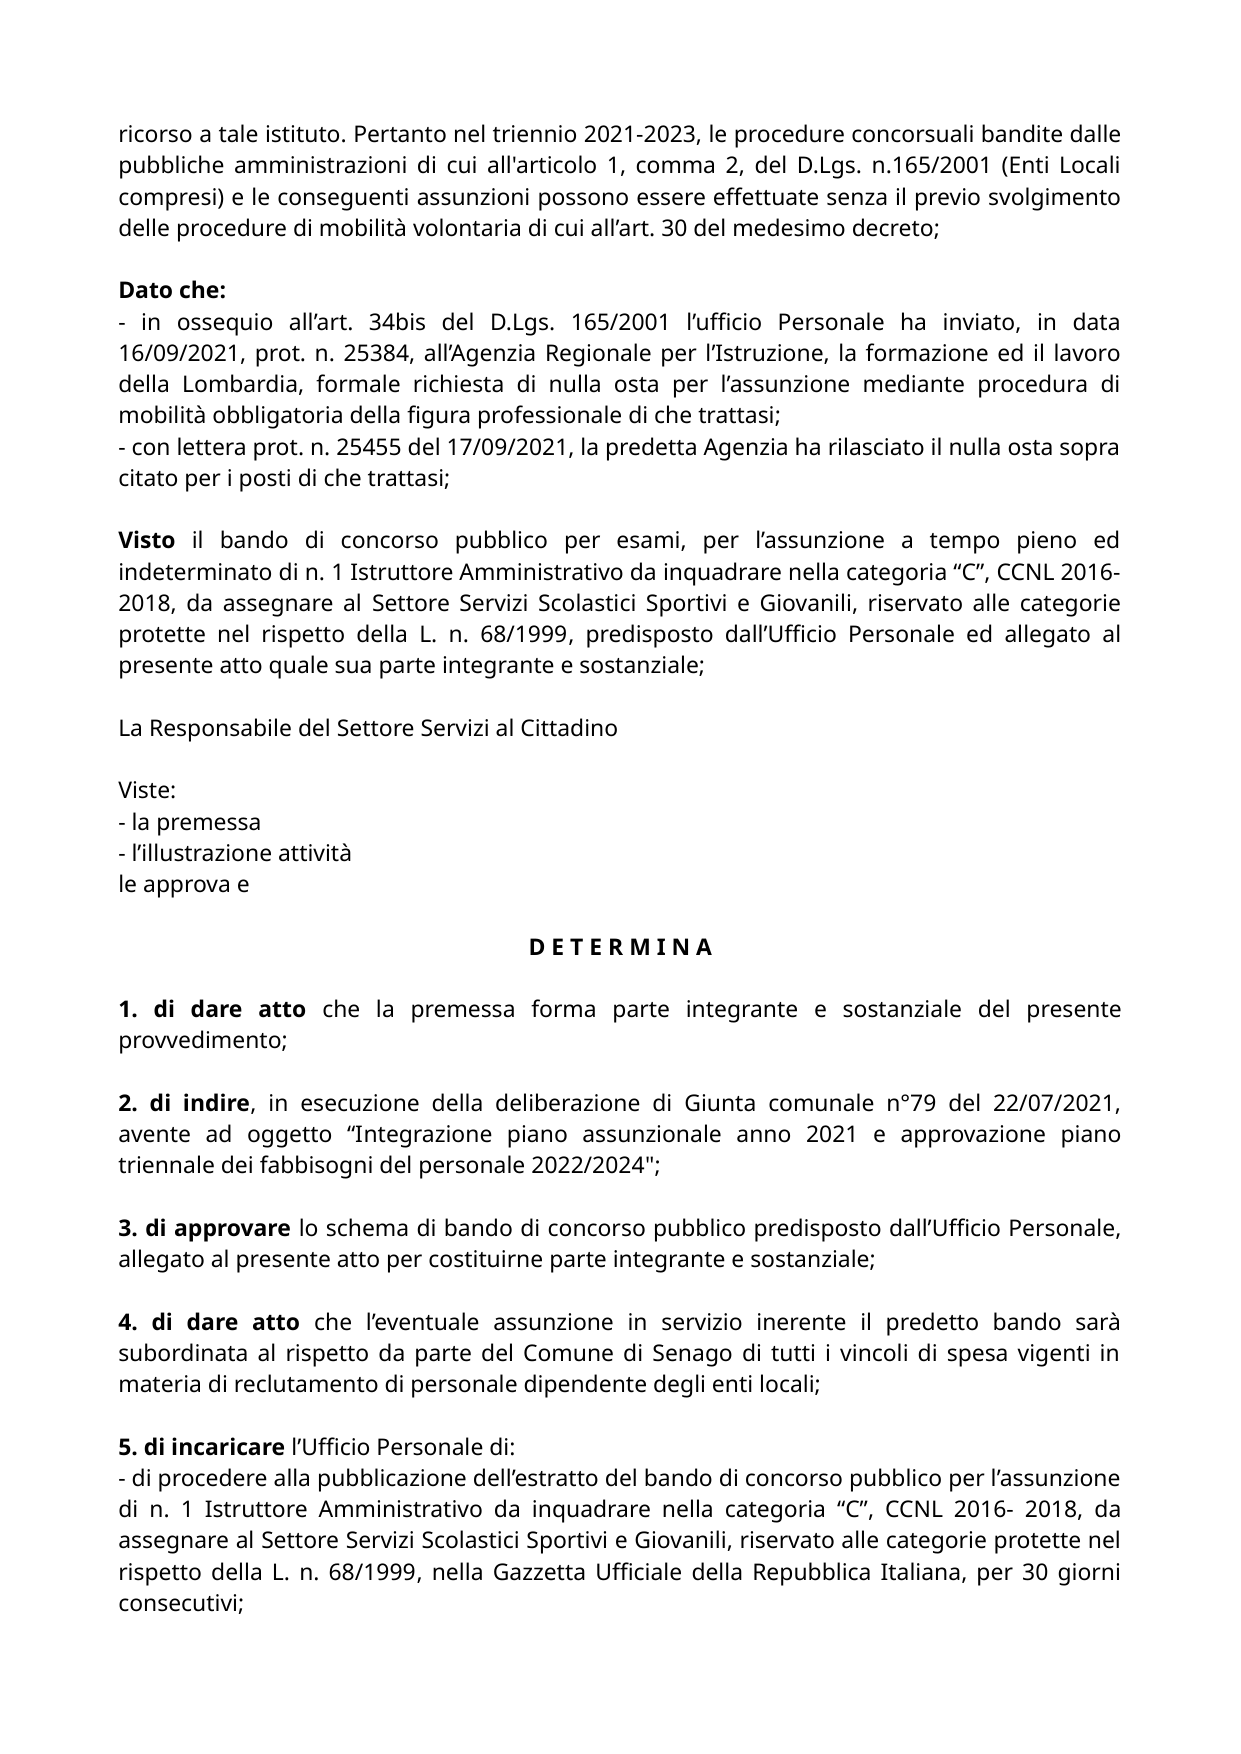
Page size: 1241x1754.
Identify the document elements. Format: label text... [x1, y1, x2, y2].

text 5. di incaricare l’Ufficio Personale di: [118, 1431, 1122, 1462]
text - l’illustrazione attività [118, 837, 1122, 868]
text ricorso a tale istituto. Pertanto nel triennio 2021-2023, le procedure concorsuali bandite dalle pubbliche amministrazioni di cui all'articolo 1, comma 2, del D.Lgs. n.165/2001 (Enti Locali compresi) e le conseguenti assunzioni possono essere effettuate senza il previo svolgimento delle procedure di mobilità volontaria di cui all’art. 30 del medesimo decreto; [118, 118, 1122, 243]
text 3. di approvare lo schema di bando di concorso pubblico predisposto dall’Ufficio Personale, allegato al presente atto per costituirne parte integrante e sostanziale; [118, 1212, 1122, 1274]
text D E T E R M I N A [118, 931, 1122, 962]
text Visto il bando di concorso pubblico per esami, per l’assunzione a tempo pieno ed indeterminato di n. 1 Istruttore Amministrativo da inquadrare nella categoria “C”, CCNL 2016- 2018, da assegnare al Settore Servizi Scolastici Sportivi e Giovanili, riservato alle categorie protette nel rispetto della L. n. 68/1999, predisposto dall’Ufficio Personale ed allegato al presente atto quale sua parte integrante e sostanziale; [118, 524, 1122, 681]
text - in ossequio all’art. 34bis del D.Lgs. 165/2001 l’ufficio Personale ha inviato, in data 16/09/2021, prot. n. 25384, all’Agenzia Regionale per l’Istruzione, la formazione ed il lavoro della Lombardia, formale richiesta di nulla osta per l’assunzione mediante procedura di mobilità obbligatoria della figura professionale di che trattasi; [118, 306, 1122, 431]
text Viste: [118, 774, 1122, 806]
text - con lettera prot. n. 25455 del 17/09/2021, la predetta Agenzia ha rilasciato il nulla osta sopra citato per i posti di che trattasi; [118, 431, 1122, 493]
text 4. di dare atto che l’eventuale assunzione in servizio inerente il predetto bando sarà subordinata al rispetto da parte del Comune di Senago di tutti i vincoli di spesa vigenti in materia di reclutamento di personale dipendente degli enti locali; [118, 1306, 1122, 1399]
text 2. di indire, in esecuzione della deliberazione di Giunta comunale n°79 del 22/07/2021, avente ad oggetto “Integrazione piano assunzionale anno 2021 e approvazione piano triennale dei fabbisogni del personale 2022/2024"; [118, 1087, 1122, 1181]
text Dato che: [118, 274, 1122, 306]
text - la premessa [118, 806, 1122, 837]
text le approva e [118, 868, 1122, 899]
text 1. di dare atto che la premessa forma parte integrante e sostanziale del presente provvedimento; [118, 993, 1122, 1056]
text La Responsabile del Settore Servizi al Cittadino [118, 712, 1122, 743]
text - di procedere alla pubblicazione dell’estratto del bando di concorso pubblico per l’assunzione di n. 1 Istruttore Amministrativo da inquadrare nella categoria “C”, CCNL 2016- 2018, da assegnare al Settore Servizi Scolastici Sportivi e Giovanili, riservato alle categorie protette nel rispetto della L. n. 68/1999, nella Gazzetta Ufficiale della Repubblica Italiana, per 30 giorni consecutivi; [118, 1462, 1122, 1618]
